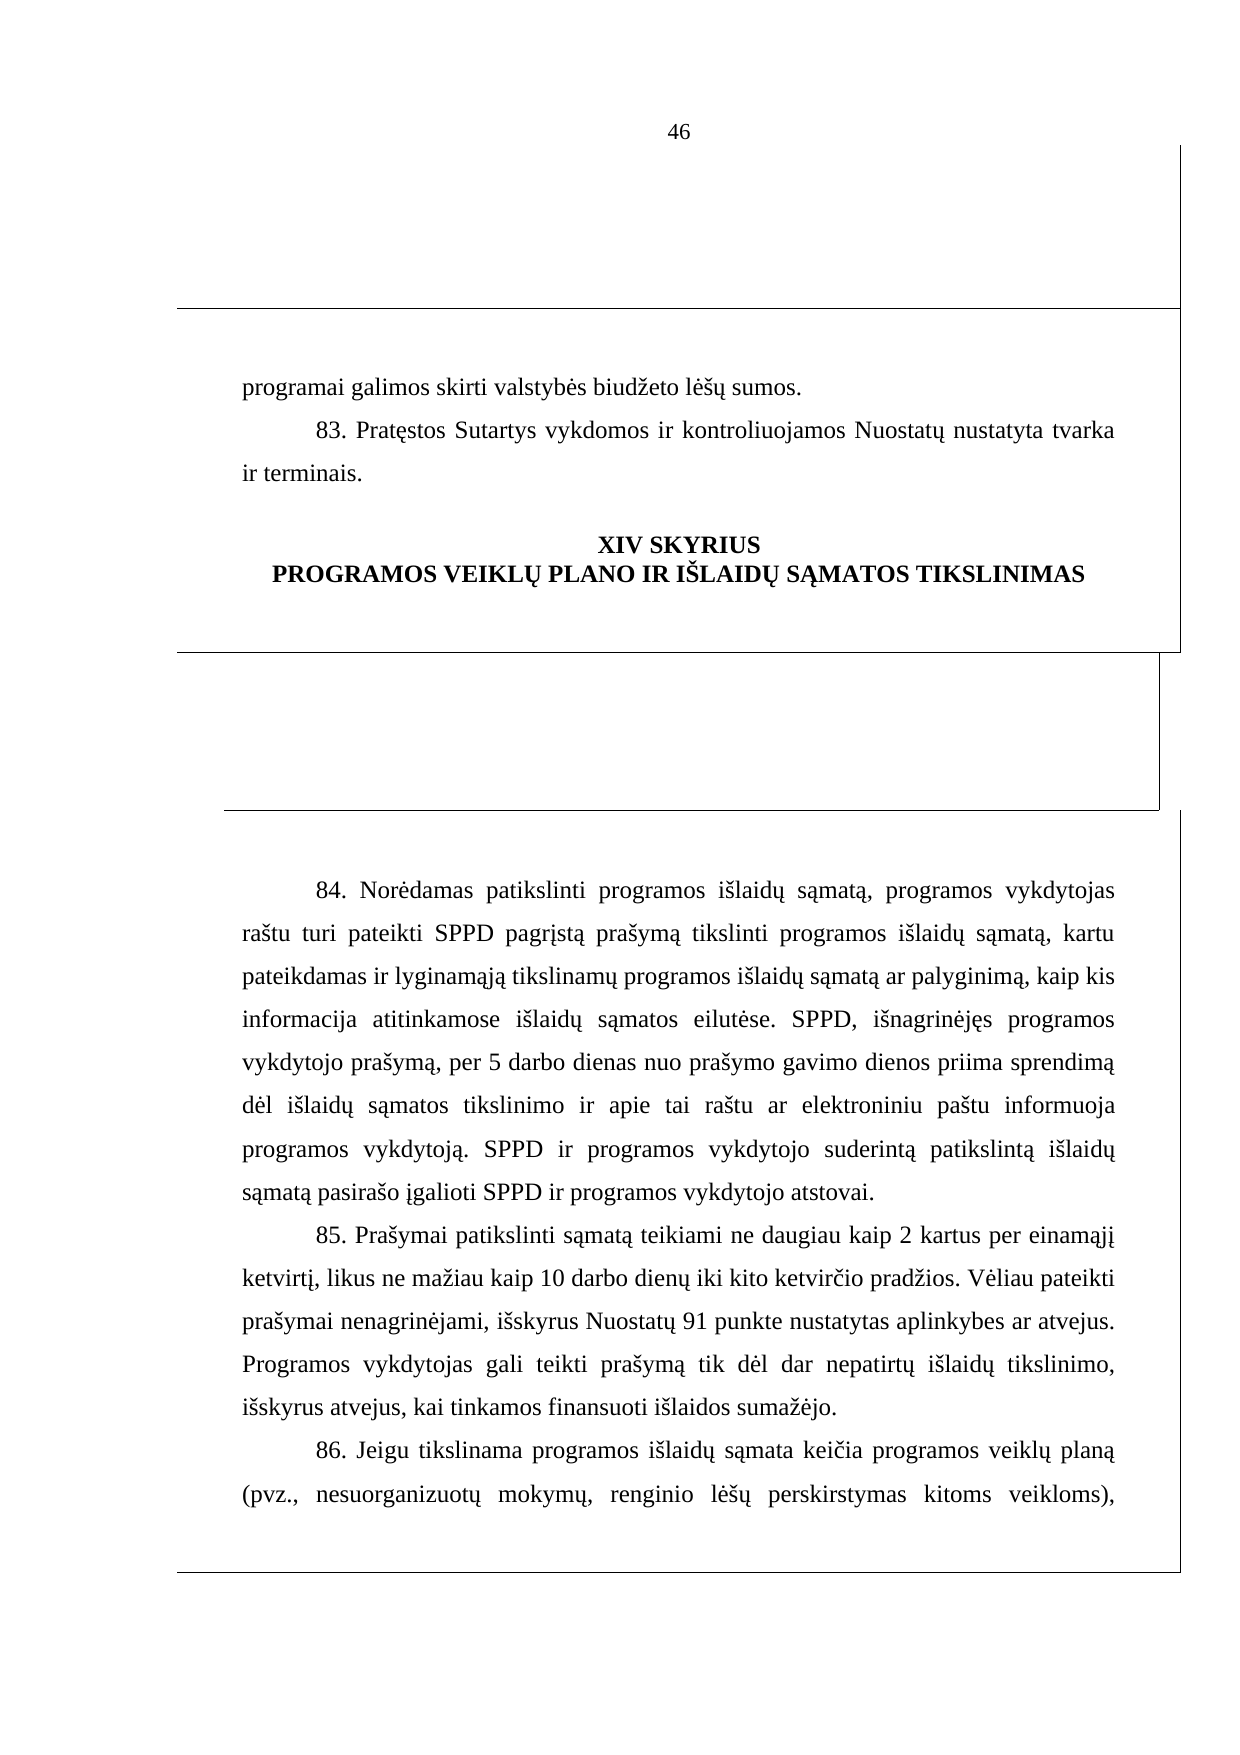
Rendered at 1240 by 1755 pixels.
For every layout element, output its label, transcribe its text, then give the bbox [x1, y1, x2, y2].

text 82. Įvertinus informaciją dėl Sutarčių pratęsimo antrajam ir (ar) ketvirtajam programos etapams, nepaskirstytos valstybės biudžeto lėšos, vadovaujantis JST savanorių paskirstymo savivaldybėse tvarkos aprašu perskirstomos tarp savivaldybių ir apskričių nacionaliniu mastu. Perskirstant nepanaudotas valstybės biudžeto lėšas gali būti keičiamos Nuostatų 7 punkte nurodytos didžiausios konkrečios apskrities programai galimos skirti valstybės biudžeto lėšų sumos. [177, 308, 1180, 351]
text XIV SKYRIUS [177, 530, 1180, 559]
text 83. Pratęstos Sutartys vykdomos ir kontroliuojamos Nuostatų nustatyta tvarka ir terminais. [177, 351, 1181, 487]
text 85. Prašymai patikslinti sąmatą teikiami ne daugiau kaip 2 kartus per einamąjį ketvirtį, likus ne mažiau kaip 10 darbo dienų iki kito ketvirčio pradžios. Vėliau pateikti prašymai nenagrinėjami, išskyrus Nuostatų 91 punkte nustatytas aplinkybes ar atvejus. Programos vykdytojas gali teikti prašymą tik dėl dar nepatirtų išlaidų tikslinimo, išskyrus atvejus, kai tinkamos finansuoti išlaidos sumažėjo. [177, 1155, 1181, 1371]
text 86. Jeigu tikslinama programos išlaidų sąmata keičia programos veiklų planą (pvz., nesuorganizuotų mokymų, renginio lėšų perskirstymas kitoms veikloms), programos vykdytojas privalo suderinti veiklos plano keitimą su SPPD Nuostatų 87–88 punktuose nustatyta tvarka. SPPD, gavęs prašymą tikslinti programos išlaidų sąmatą ir nustatęs, kad programos išlaidų sąmatos pakeitimas pakeis programos vykdytojo programos veiklų planą, programos vykdytoją informuoja apie Nuostatų 87-88 nustatytą programos veiklų plano keitimo tvarką. [177, 1371, 1181, 1572]
text PROGRAMOS VEIKLŲ PLANO IR IŠLAIDŲ SĄMATOS TIKSLINIMAS [177, 559, 1180, 652]
text 84. Norėdamas patikslinti programos išlaidų sąmatą, programos vykdytojas raštu turi pateikti SPPD pagrįstą prašymą tikslinti programos išlaidų sąmatą, kartu pateikdamas ir lyginamąją tikslinamų programos išlaidų sąmatą ar palyginimą, kaip kis informacija atitinkamose išlaidų sąmatos eilutėse. SPPD, išnagrinėjęs programos vykdytojo prašymą, per 5 darbo dienas nuo prašymo gavimo dienos priima sprendimą dėl išlaidų sąmatos tikslinimo ir apie tai raštu ar elektroniniu paštu informuoja programos vykdytoją. SPPD ir programos vykdytojo suderintą patikslintą išlaidų sąmatą pasirašo įgalioti SPPD ir programos vykdytojo atstovai. [177, 810, 1180, 1155]
